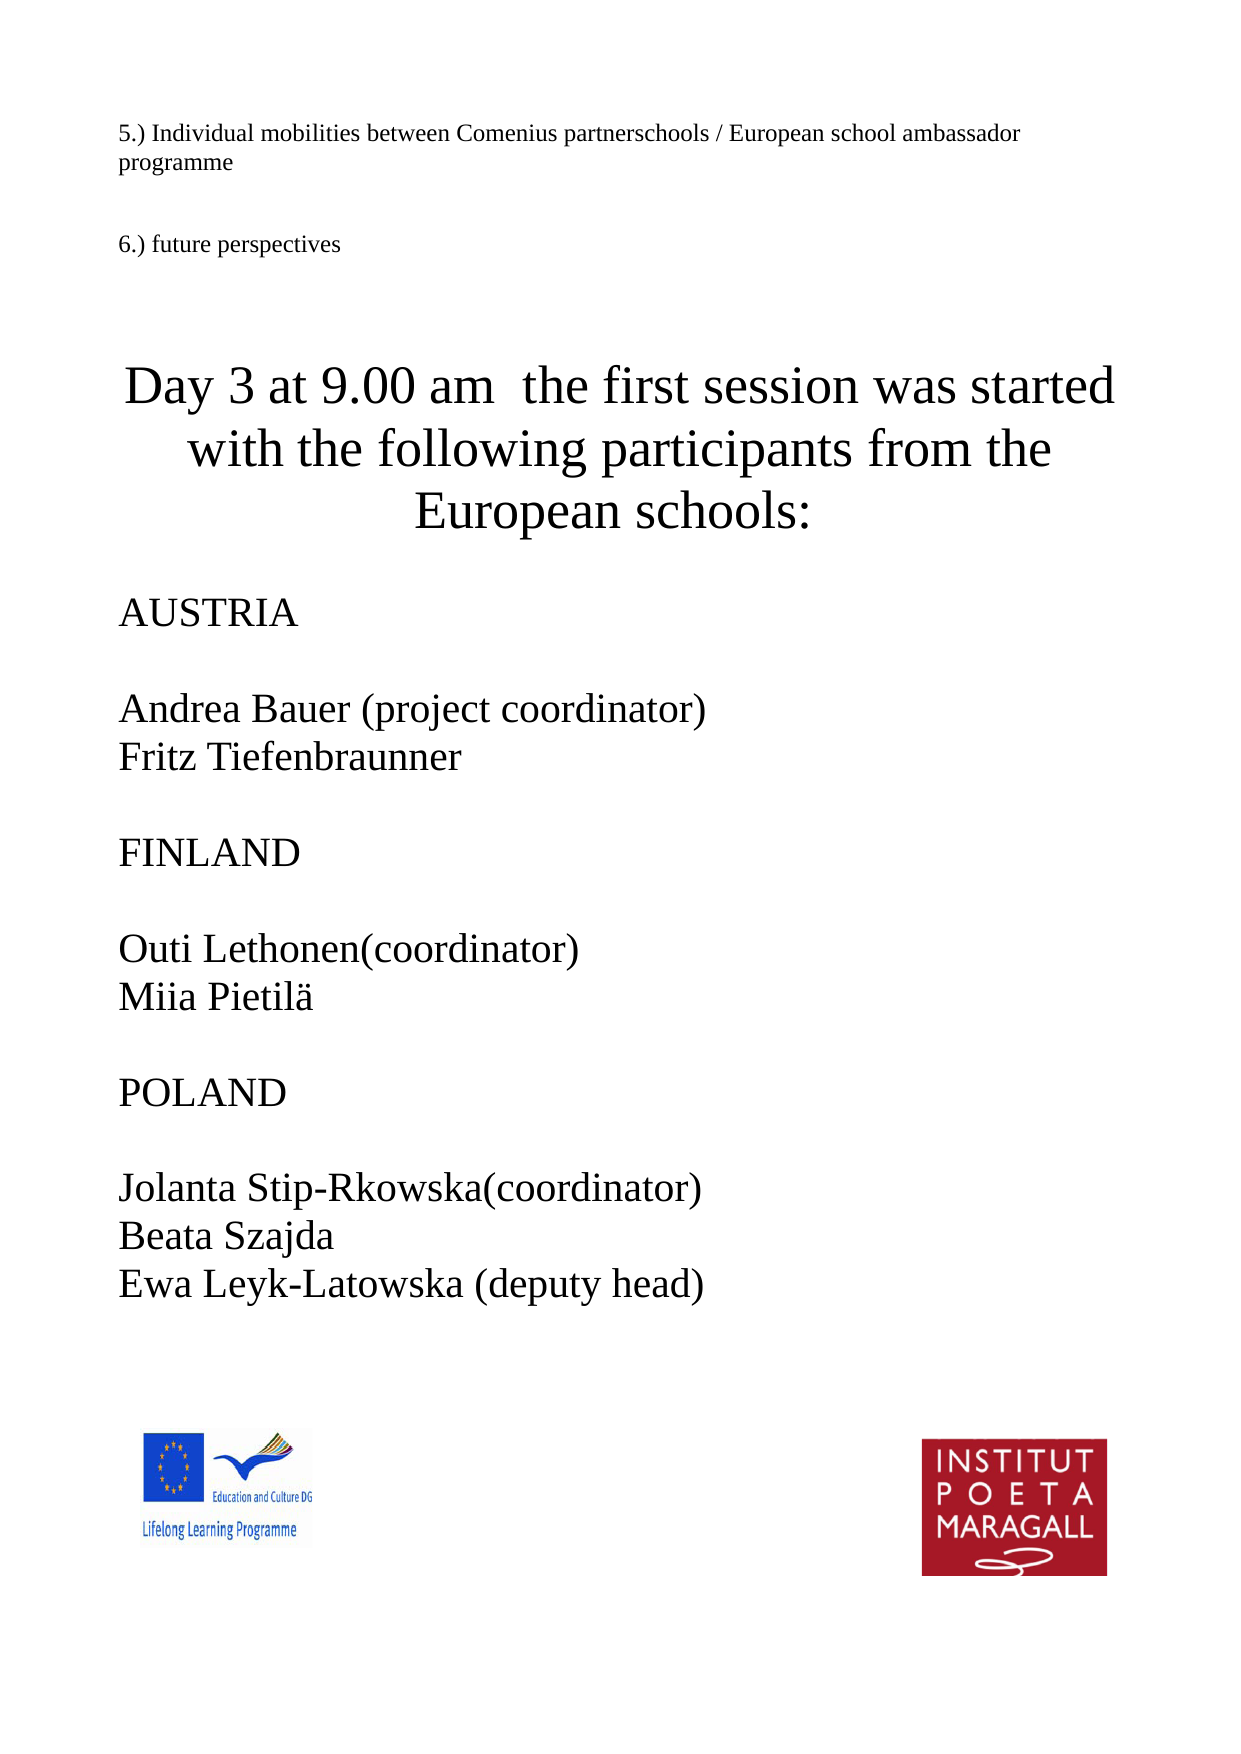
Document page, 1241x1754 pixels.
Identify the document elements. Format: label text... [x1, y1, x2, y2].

text 6.) future perspectives [118, 229, 1122, 258]
text Jolanta Stip-Rkowska(coordinator) [118, 1163, 1122, 1211]
text Ewa Leyk-Latowska (deputy head) [118, 1259, 1122, 1307]
text AUSTRIA [118, 588, 1122, 636]
text Andrea Bauer (project coordinator) [118, 684, 1122, 732]
text FINLAND [118, 827, 1122, 875]
text Day 3 at 9.00 am the first session was started with the following participants from the European schools: [118, 353, 1122, 540]
text Miia Pietilä [118, 971, 1122, 1019]
text 5.) Individual mobilities between Comenius partnerschools / European school ambassador programme [118, 118, 1122, 176]
text POLAND [118, 1067, 1122, 1115]
text Fritz Tiefenbraunner [118, 732, 1122, 779]
text Outi Lethonen(coordinator) [118, 923, 1122, 971]
text Beata Szajda [118, 1211, 1122, 1259]
